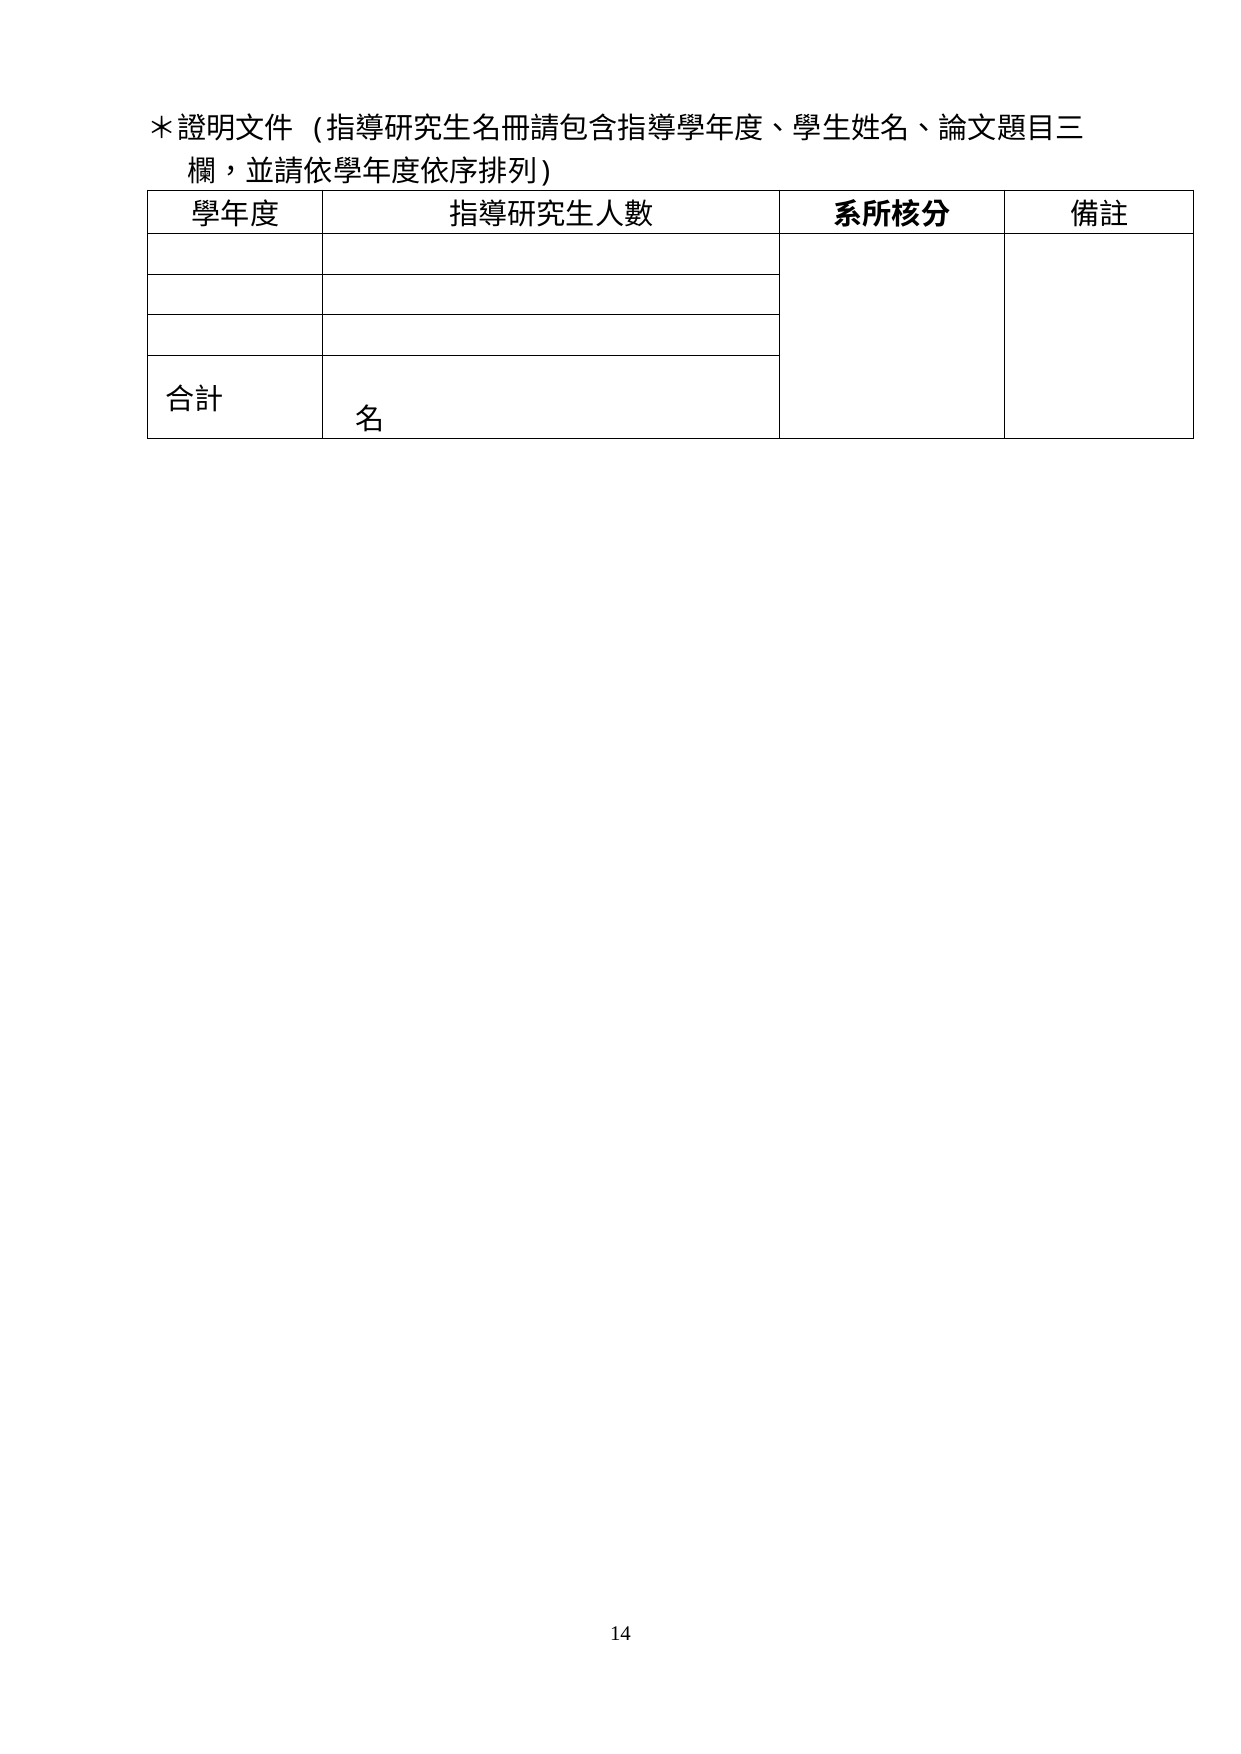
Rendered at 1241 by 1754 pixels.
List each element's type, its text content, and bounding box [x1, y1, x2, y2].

table_header 指導研究生人數 [323, 191, 779, 233]
text ＊證明文件 (指導研究生名冊請包含指導學年度、學生姓名、論文題目三欄，並請依學年度依序排列) [148, 105, 1086, 189]
table_cell [323, 275, 779, 314]
table_header 備註 [1005, 191, 1193, 233]
table_cell [148, 315, 322, 355]
table_cell [148, 275, 322, 314]
table_cell [780, 234, 1004, 438]
table_cell 名 [323, 356, 779, 438]
table_cell [148, 234, 322, 274]
table_header 學年度 [148, 191, 322, 233]
table_cell [323, 315, 779, 355]
table_cell [1005, 234, 1193, 438]
table_cell [323, 234, 779, 274]
table_header 系所核分 [780, 191, 1004, 233]
table_cell 合計 [148, 356, 322, 438]
